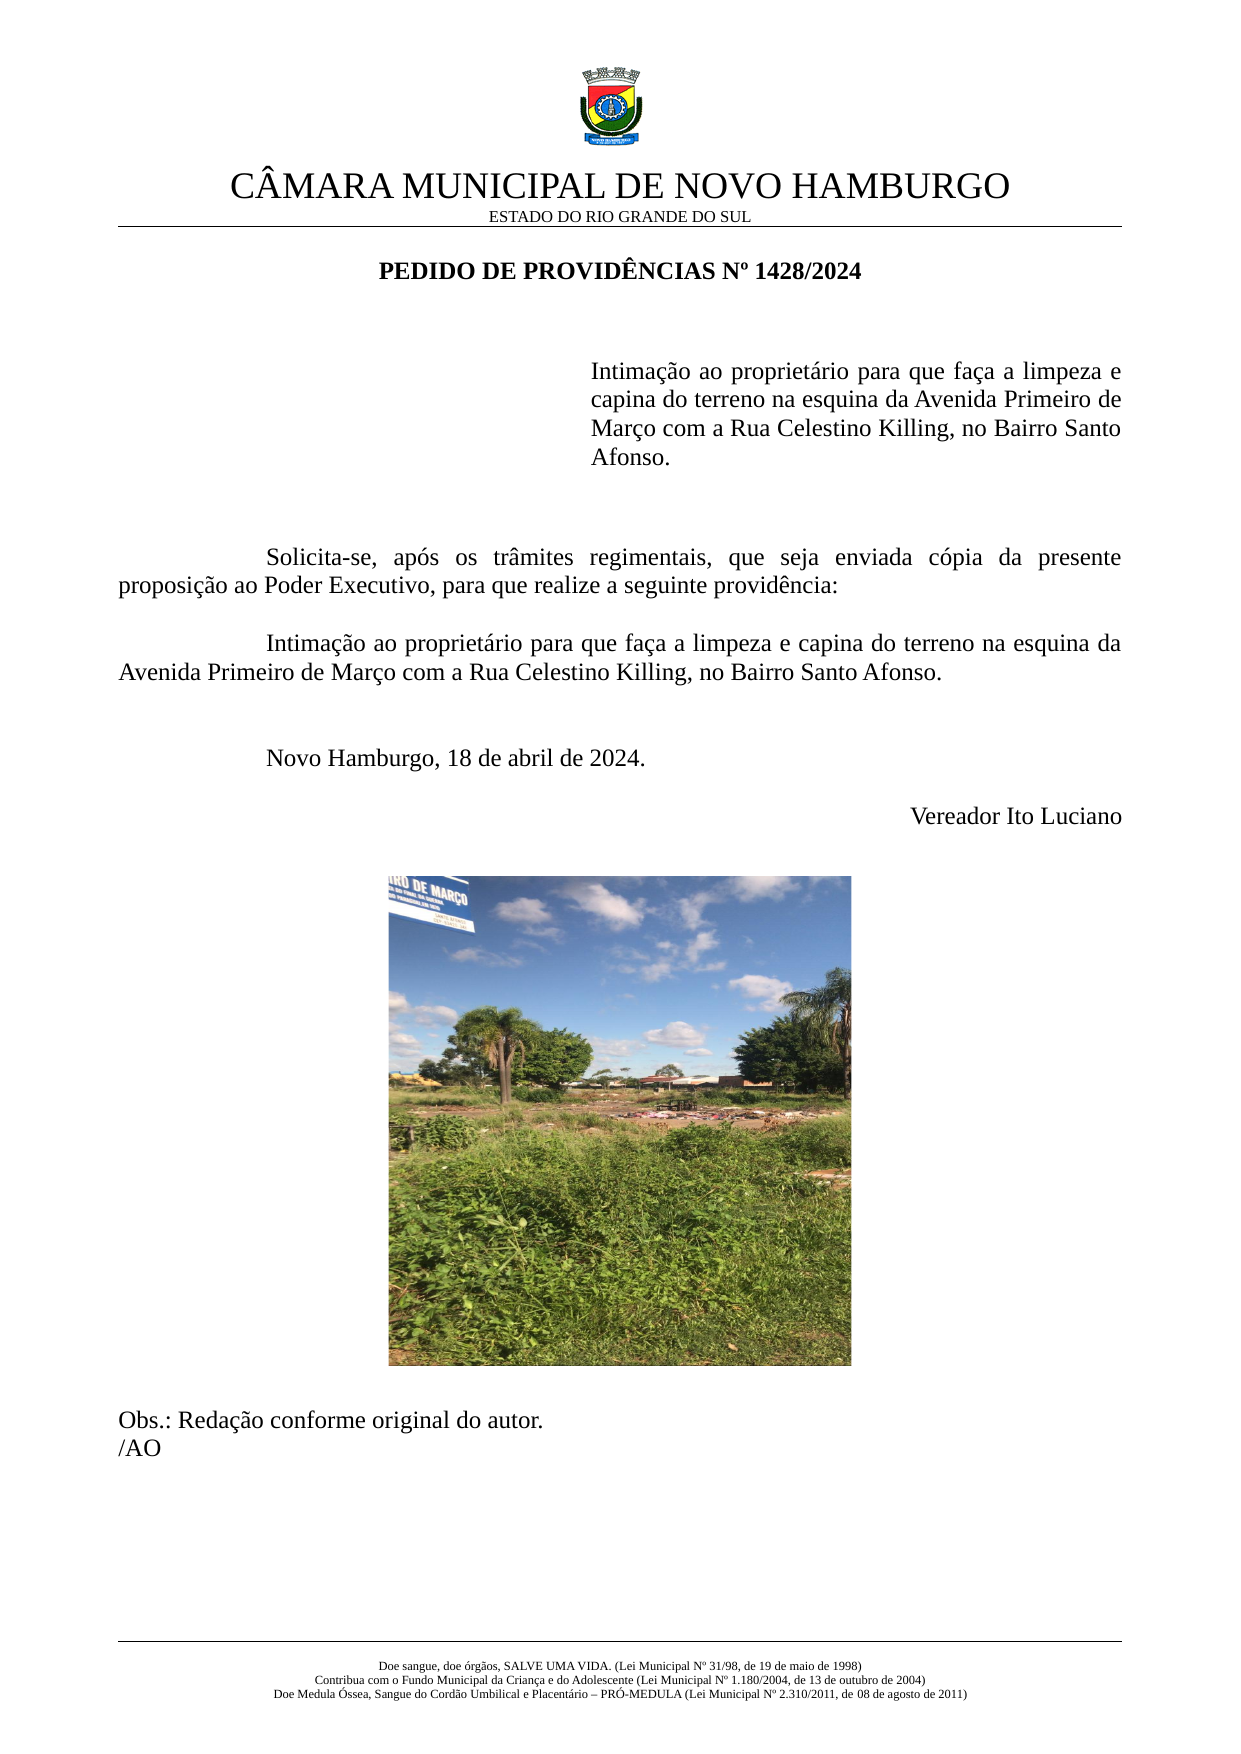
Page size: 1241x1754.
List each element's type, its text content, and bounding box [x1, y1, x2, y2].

text /AO [118, 1433, 1122, 1462]
list Intimação ao proprietário para que faça a limpeza e capina do terreno na esquina da Avenida Primeiro de Março com a Rua Celestino Killing, no Bairro Santo Afonso. [591, 356, 1122, 471]
text Novo Hamburgo, 18 de abril de 2024. [118, 685, 1122, 772]
text Vereador Ito Luciano [118, 801, 1122, 830]
text Solicita-se, após os trâmites regimentais, que seja enviada cópia da presente proposição ao Poder Executivo, para que realize a seguinte providência: [118, 542, 1122, 599]
text Obs.: Redação conforme original do autor. [118, 1405, 1122, 1433]
text Intimação ao proprietário para que faça a limpeza e capina do terreno na esquina da Avenida Primeiro de Março com a Rua Celestino Killing, no Bairro Santo Afonso. [118, 599, 1122, 685]
picture [388, 876, 852, 1366]
text PEDIDO DE PROVIDÊNCIAS Nº 1428/2024 [118, 256, 1122, 285]
picture [574, 61, 644, 149]
